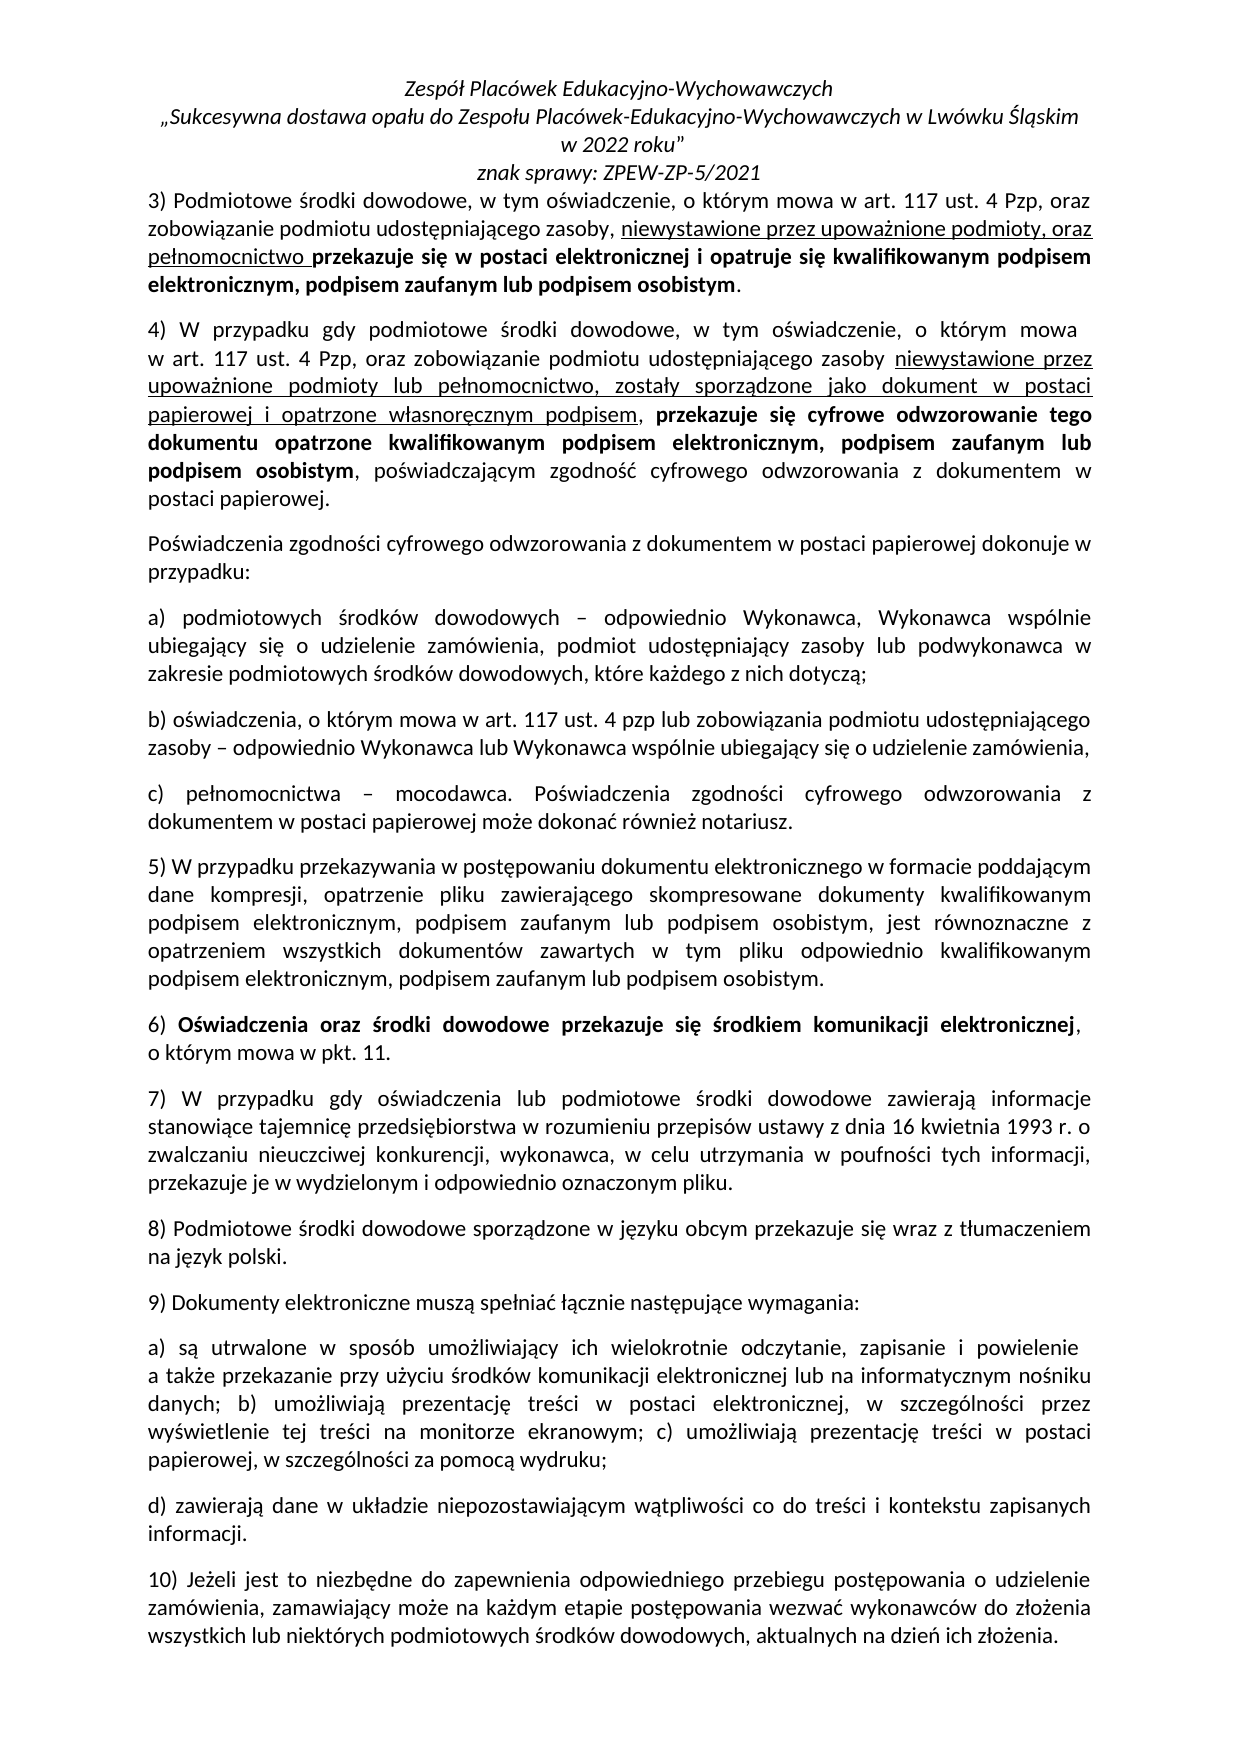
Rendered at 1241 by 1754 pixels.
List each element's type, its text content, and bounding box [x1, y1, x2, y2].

text 9) Dokumenty elektroniczne muszą spełniać łącznie następujące wymagania: [148, 1288, 1093, 1316]
text a) są utrwalone w sposób umożliwiający ich wielokrotnie odczytanie, zapisanie i powielenie a także przekazanie przy użyciu środków komunikacji elektronicznej lub na informatycznym nośniku danych; b) umożliwiają prezentację treści w postaci elektronicznej, w szczególności przez wyświetlenie tej treści na monitorze ekranowym; c) umożliwiają prezentację treści w postaci papierowej, w szczególności za pomocą wydruku; [148, 1333, 1093, 1473]
text 7) W przypadku gdy oświadczenia lub podmiotowe środki dowodowe zawierają informacje stanowiące tajemnicę przedsiębiorstwa w rozumieniu przepisów ustawy z dnia 16 kwietnia 1993 r. o zwalczaniu nieuczciwej konkurencji, wykonawca, w celu utrzymania w poufności tych informacji, przekazuje je w wydzielonym i odpowiednio oznaczonym pliku. [148, 1084, 1093, 1196]
text papierowej i opatrzone własnoręcznym podpisem, przekazuje się cyfrowe odwzorowanie tego dokumentu opatrzone kwalifikowanym podpisem elektronicznym, podpisem zaufanym lub podpisem osobistym, poświadczającym zgodność cyfrowego odwzorowania z dokumentem w postaci papierowej. [148, 397, 1093, 512]
text b) oświadczenia, o którym mowa w art. 117 ust. 4 pzp lub zobowiązania podmiotu udostępniającego zasoby – odpowiednio Wykonawca lub Wykonawca wspólnie ubiegający się o udzielenie zamówienia, [148, 705, 1093, 761]
text 5) W przypadku przekazywania w postępowaniu dokumentu elektronicznego w formacie poddającym dane kompresji, opatrzenie pliku zawierającego skompresowane dokumenty kwalifikowanym podpisem elektronicznym, podpisem zaufanym lub podpisem osobistym, jest równoznaczne z opatrzeniem wszystkich dokumentów zawartych w tym pliku odpowiednio kwalifikowanym podpisem elektronicznym, podpisem zaufanym lub podpisem osobistym. [148, 852, 1093, 993]
text Poświadczenia zgodności cyfrowego odwzorowania z dokumentem w postaci papierowej dokonuje w przypadku: [148, 529, 1093, 586]
text a) podmiotowych środków dowodowych – odpowiednio Wykonawca, Wykonawca wspólnie ubiegający się o udzielenie zamówienia, podmiot udostępniający zasoby lub podwykonawca w zakresie podmiotowych środków dowodowych, które każdego z nich dotyczą; [148, 603, 1093, 687]
text 8) Podmiotowe środki dowodowe sporządzone w języku obcym przekazuje się wraz z tłumaczeniem na język polski. [148, 1214, 1093, 1270]
text d) zawierają dane w układzie niepozostawiającym wątpliwości co do treści i kontekstu zapisanych informacji. [148, 1491, 1093, 1547]
text 6) Oświadczenia oraz środki dowodowe przekazuje się środkiem komunikacji elektronicznej, o którym mowa w pkt. 11. [148, 1010, 1093, 1066]
text c) pełnomocnictwa – mocodawca. Poświadczenia zgodności cyfrowego odwzorowania z dokumentem w postaci papierowej może dokonać również notariusz. [148, 779, 1093, 835]
text 3) Podmiotowe środki dowodowe, w tym oświadczenie, o którym mowa w art. 117 ust. 4 Pzp, oraz zobowiązanie podmiotu udostępniającego zasoby, niewystawione przez upoważnione podmioty, oraz pełnomocnictwo przekazuje się w postaci elektronicznej i opatruje się kwalifikowanym podpisem elektronicznym, podpisem zaufanym lub podpisem osobistym. [148, 186, 1093, 298]
text 4) W przypadku gdy podmiotowe środki dowodowe, w tym oświadczenie, o którym mowa w art. 117 ust. 4 Pzp, oraz zobowiązanie podmiotu udostępniającego zasoby niewystawione przez upoważnione podmioty lub pełnomocnictwo, zostały sporządzone jako dokument w postaci [148, 316, 1093, 396]
text 10) Jeżeli jest to niezbędne do zapewnienia odpowiedniego przebiegu postępowania o udzielenie zamówienia, zamawiający może na każdym etapie postępowania wezwać wykonawców do złożenia wszystkich lub niektórych podmiotowych środków dowodowych, aktualnych na dzień ich złożenia. [148, 1565, 1093, 1649]
